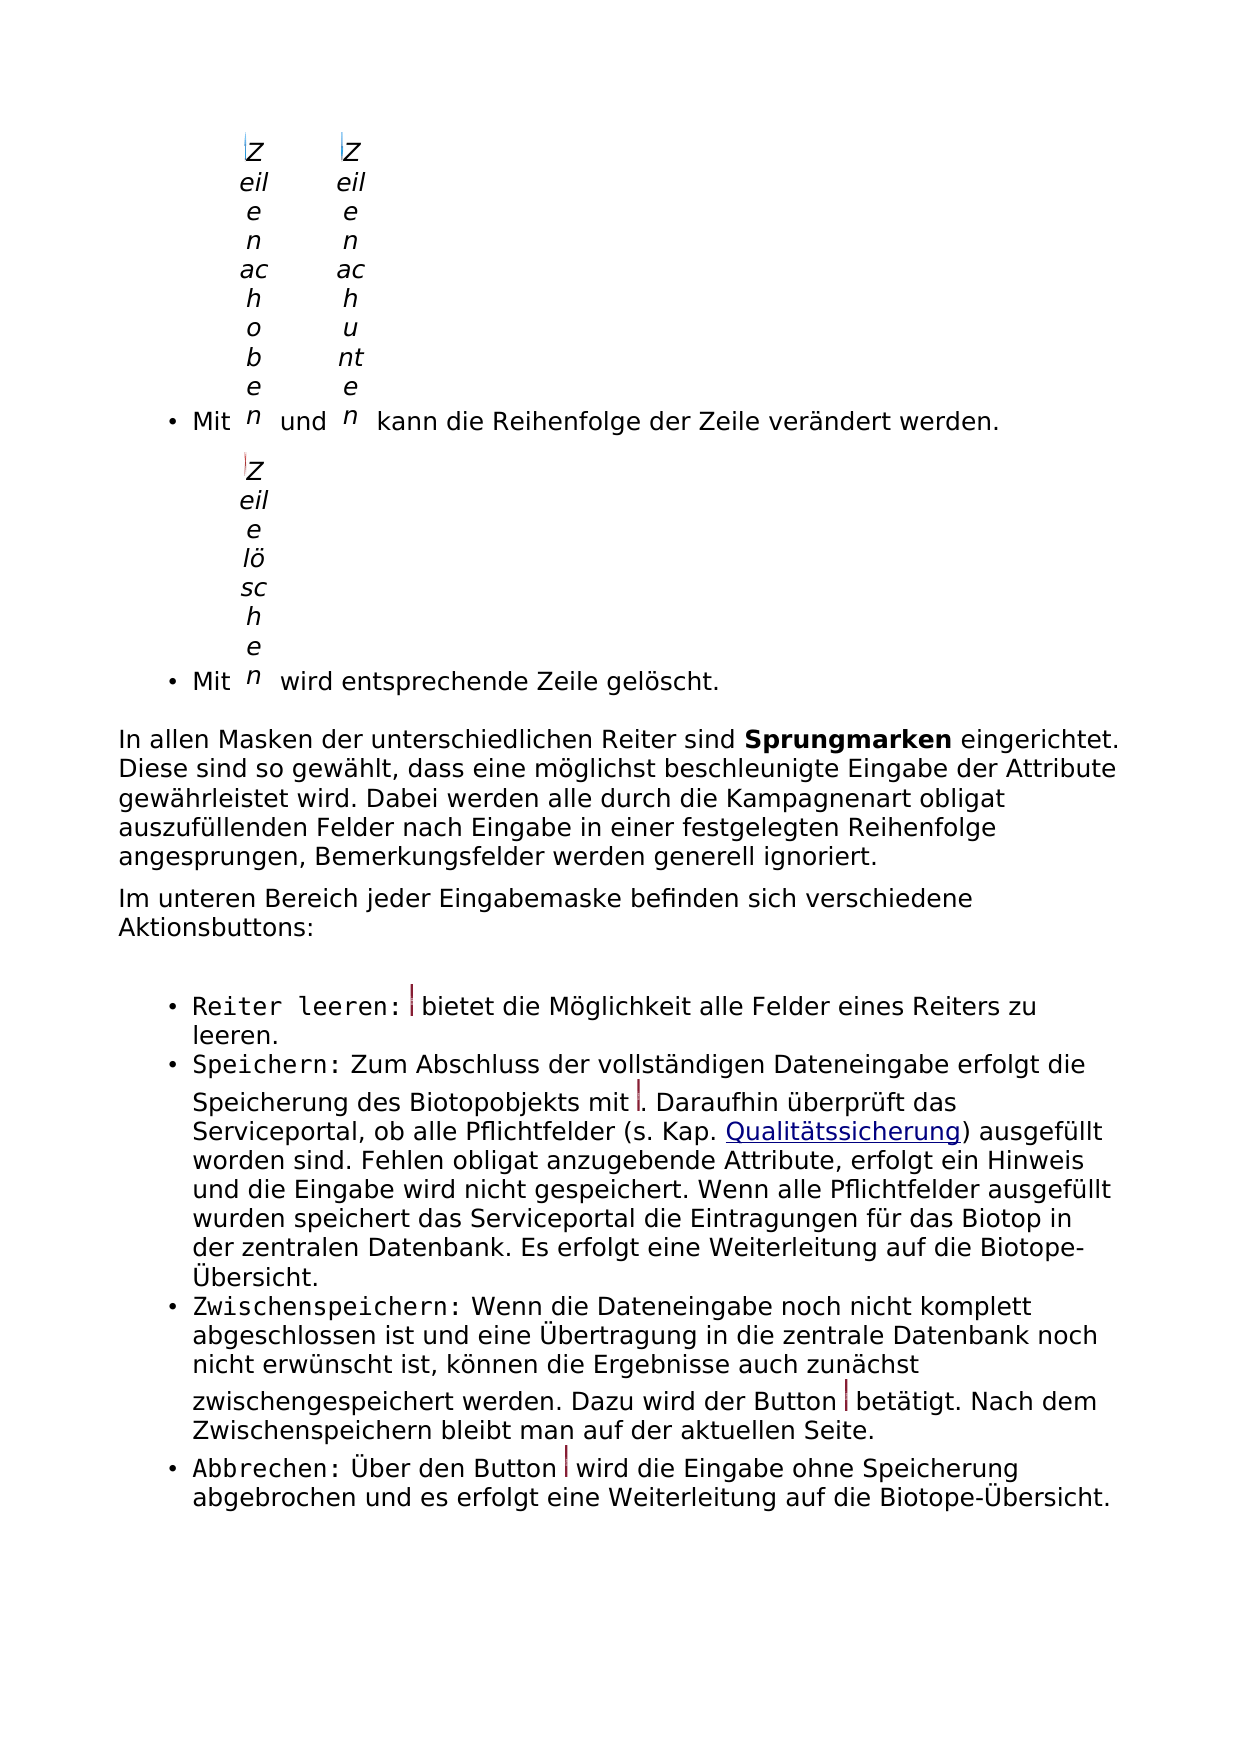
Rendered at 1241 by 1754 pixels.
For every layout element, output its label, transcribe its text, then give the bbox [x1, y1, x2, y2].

list Mit wird entsprechende Zeile gelöscht. [177, 436, 1122, 696]
list Zeile löschen [238, 449, 272, 690]
list Zwischenspeichern: Wenn die Dateneingabe noch nicht komplett abgeschlossen ist und eine Übertragung in die zentrale Datenbank noch nicht erwünscht ist, können die Ergebnisse auch zunächst zwischengespeichert werden. Dazu wird der Button betätigt. Nach dem Zwischenspeichern bleibt man auf der aktuellen Seite. [177, 1292, 1122, 1446]
list Speichern: Zum Abschluss der vollständigen Dateneingabe erfolgt die Speicherung des Biotopobjekts mit . Daraufhin überprüft das Serviceportal, ob alle Pflichtfelder (s. Kap. Qualitätssicherung) ausgefüllt worden sind. Fehlen obligat anzugebende Attribute, erfolgt ein Hinweis und die Eingabe wird nicht gespeichert. Wenn alle Pflichtfelder ausgefüllt wurden speichert das Serviceportal die Eintragungen für das Biotop in der zentralen Datenbank. Es erfolgt eine Weiterleitung auf die Biotope-Übersicht. [177, 1051, 1122, 1292]
list Mit und kann die Reihenfolge der Zeile verändert werden. [177, 118, 1122, 436]
list Reiter leeren: bietet die Möglichkeit alle Felder eines Reiters zu leeren. [177, 984, 1122, 1051]
text Im unteren Bereich jeder Eingabemaske befinden sich verschiedene Aktionsbuttons: [118, 884, 1122, 942]
list Abbrechen: Über den Button wird die Eingabe ohne Speicherung abgebrochen und es erfolgt eine Weiterleitung auf die Biotope-Übersicht. [177, 1446, 1122, 1512]
list Zeile nach oben [238, 131, 272, 430]
list Zeile nach unten [335, 131, 368, 430]
text In allen Masken der unterschiedlichen Reiter sind Sprungmarken eingerichtet. Diese sind so gewählt, dass eine möglichst beschleunigte Eingabe der Attribute gewährleistet wird. Dabei werden alle durch die Kampagnenart obligat auszufüllenden Felder nach Eingabe in einer festgelegten Reihenfolge angesprungen, Bemerkungsfelder werden generell ignoriert. [118, 726, 1122, 871]
